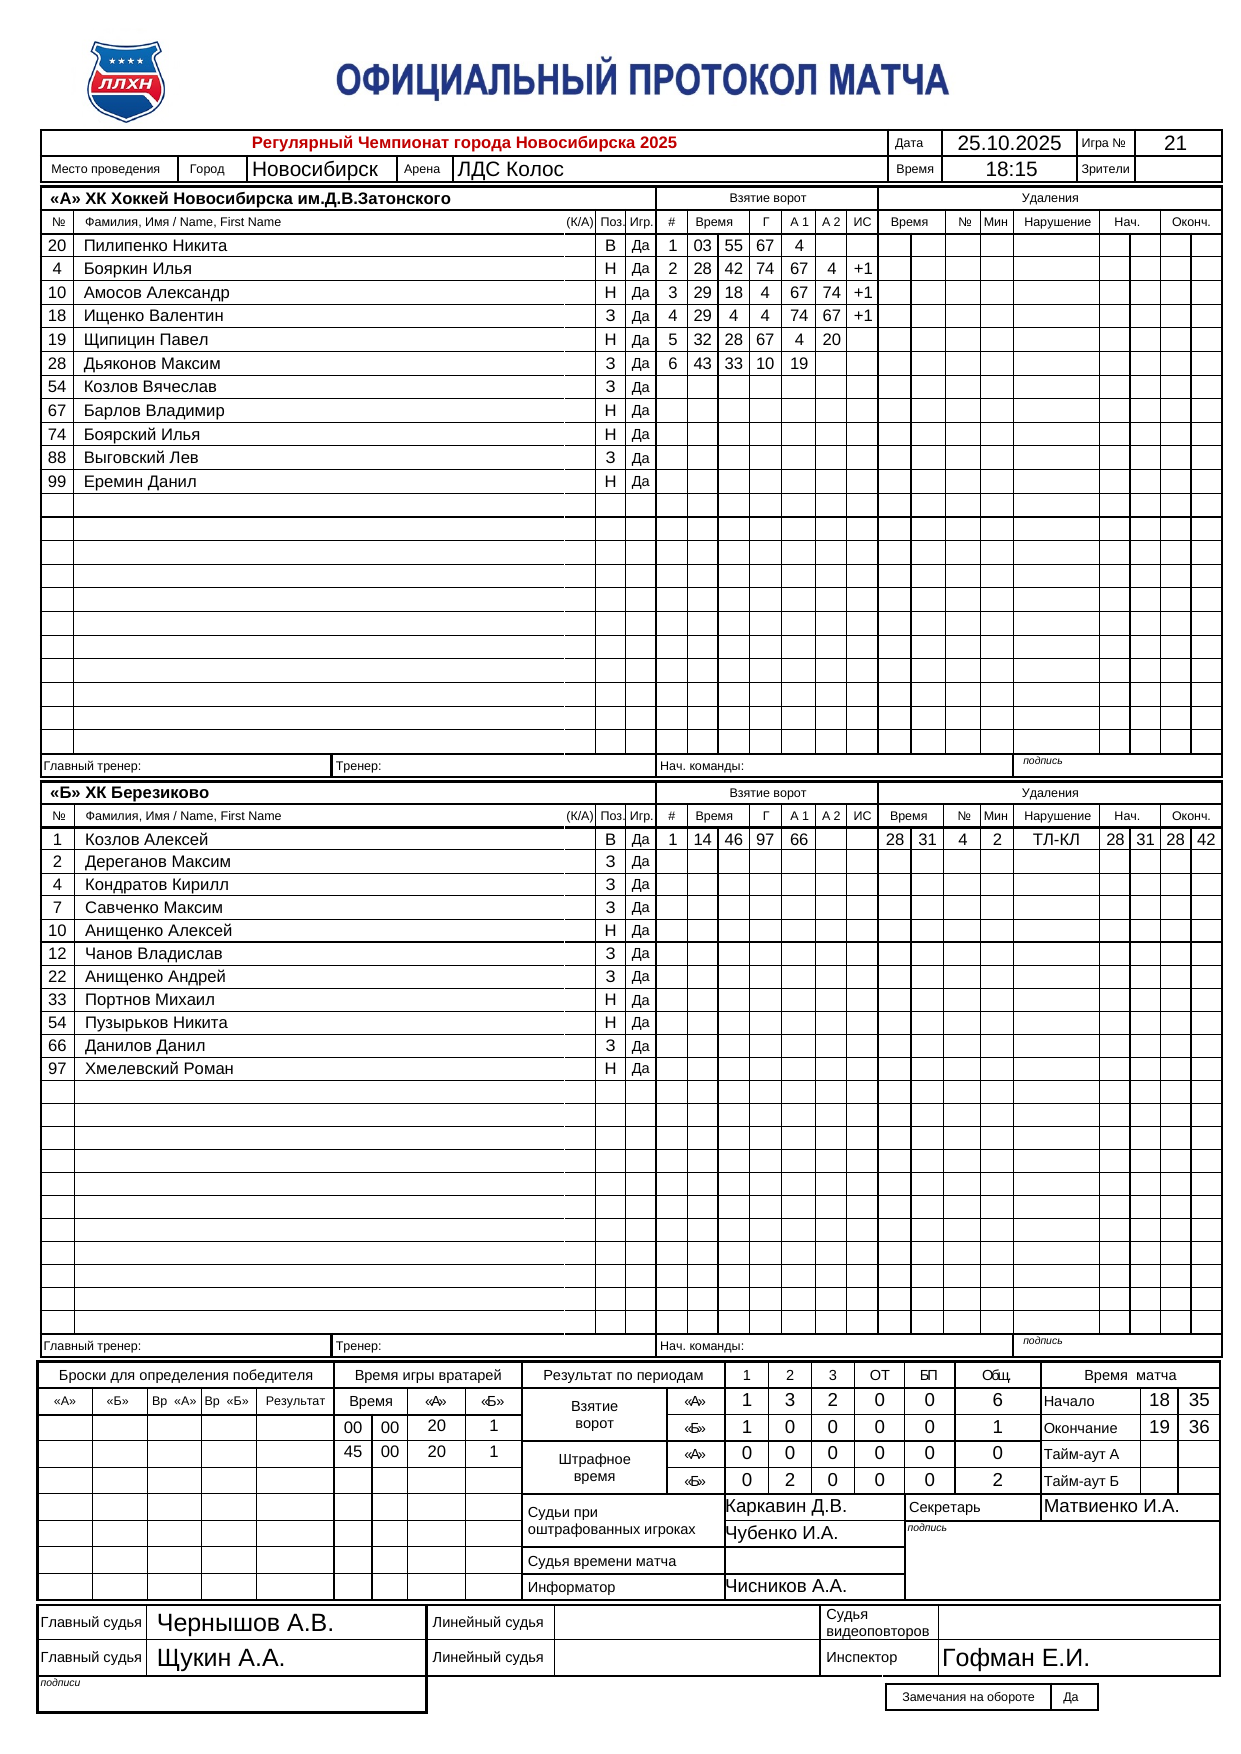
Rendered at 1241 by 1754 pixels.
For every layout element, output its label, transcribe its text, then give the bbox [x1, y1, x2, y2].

table_cell 12 [42, 943, 74, 964]
table_cell [596, 659, 625, 682]
table_cell [1192, 966, 1221, 987]
table_cell [782, 636, 815, 658]
table_cell Да [626, 328, 655, 351]
table_cell Штрафное время [523, 1442, 666, 1493]
table_cell [1100, 1173, 1129, 1195]
table_cell [1192, 565, 1221, 587]
table_cell [42, 1173, 74, 1195]
table_cell [750, 943, 781, 964]
table_cell [879, 1311, 910, 1333]
table_cell [946, 730, 980, 753]
table_cell [719, 920, 749, 941]
table_cell [719, 1035, 749, 1057]
table_cell 0 [812, 1415, 854, 1440]
table_cell [335, 1521, 371, 1546]
table_cell [912, 730, 945, 753]
table_cell Линейный судья [428, 1606, 554, 1639]
table_cell [688, 966, 717, 987]
table_cell 74 [816, 281, 846, 303]
table_cell [912, 896, 943, 918]
table_cell [42, 1288, 74, 1310]
table_cell [816, 943, 846, 964]
table_cell [944, 1035, 980, 1057]
table_cell [816, 541, 846, 564]
table_cell [946, 399, 980, 422]
table_cell [782, 1035, 815, 1057]
table_cell [750, 896, 781, 918]
table_cell [565, 1081, 595, 1103]
table_cell [565, 1150, 595, 1172]
table_cell «Б» [668, 1468, 724, 1493]
table_cell [816, 707, 846, 729]
table_cell Г [750, 805, 781, 826]
table_cell [1014, 518, 1099, 540]
table_cell 2 [981, 829, 1013, 849]
table_cell [202, 1494, 256, 1520]
table_cell [1131, 541, 1160, 564]
table_cell [816, 446, 846, 469]
table_cell [879, 446, 910, 469]
table_cell «А» [668, 1442, 724, 1467]
table_cell [750, 1242, 781, 1264]
table_cell [75, 1173, 564, 1195]
table_cell [946, 328, 980, 351]
table_cell [981, 1104, 1013, 1126]
table_cell [1014, 1265, 1099, 1287]
table_cell [688, 1196, 717, 1218]
table_cell [750, 541, 781, 564]
table_cell [719, 1196, 749, 1218]
table_cell ИС [847, 805, 877, 826]
table_cell [1100, 612, 1129, 634]
table_cell [981, 470, 1013, 493]
table_cell [1100, 850, 1129, 872]
table_cell [816, 376, 846, 398]
table_cell [257, 1468, 333, 1493]
table_cell 10 [42, 281, 73, 303]
table_cell +1 [847, 305, 877, 327]
table_cell [1100, 1127, 1129, 1149]
table_cell З [596, 943, 625, 964]
table_cell [816, 1311, 846, 1333]
table_cell [1014, 376, 1099, 398]
table_cell [148, 1521, 201, 1546]
table_cell 4 [657, 305, 687, 327]
table_cell [816, 1265, 846, 1287]
table_cell [257, 1494, 333, 1520]
table_cell [688, 874, 717, 895]
table_cell [1161, 659, 1190, 682]
table_cell [626, 1196, 655, 1218]
table_cell [626, 612, 655, 634]
table_cell Место проведения [42, 157, 177, 181]
table_cell 4 [782, 235, 815, 256]
table_cell [565, 1242, 595, 1264]
table_cell [688, 1012, 717, 1033]
table_cell [626, 683, 655, 706]
table_cell [565, 1127, 595, 1149]
table_cell Кондратов Кирилл [75, 874, 564, 895]
table_cell ИС [847, 211, 877, 233]
table_cell [847, 707, 877, 729]
table_cell № [42, 805, 74, 826]
table_cell [596, 612, 625, 634]
table_cell [847, 989, 877, 1011]
table_cell 4 [782, 328, 815, 351]
table_cell [944, 1150, 980, 1172]
table_cell Взятие ворот [523, 1389, 666, 1440]
table_cell [981, 707, 1013, 729]
table_cell [981, 659, 1013, 682]
table_cell [1014, 1219, 1099, 1241]
table_cell [719, 659, 749, 682]
table_cell Н [596, 1058, 625, 1079]
table_cell [626, 1081, 655, 1103]
table_cell [688, 730, 717, 753]
table_cell [847, 518, 877, 540]
table_cell [782, 1127, 815, 1149]
table_cell [782, 588, 815, 611]
table_cell [912, 518, 945, 540]
table_cell [912, 1035, 943, 1057]
table_cell [879, 1081, 910, 1103]
table_cell (К/А) [565, 211, 595, 233]
table_header Удаления [879, 783, 1221, 803]
table_cell [257, 1416, 333, 1440]
table_cell [565, 896, 595, 918]
table_cell [981, 376, 1013, 398]
table_cell [816, 683, 846, 706]
table_cell [750, 518, 781, 540]
table_cell 1 [466, 1441, 521, 1467]
table_cell [1179, 1441, 1219, 1467]
table_cell [1161, 423, 1190, 445]
table_cell [1100, 1242, 1129, 1264]
table_cell [596, 1242, 625, 1264]
table_cell [912, 446, 945, 469]
table_cell [373, 1468, 407, 1493]
table_cell [912, 612, 945, 634]
table_cell [719, 1242, 749, 1264]
table_cell 2 [42, 850, 74, 872]
table_cell 4 [944, 829, 980, 849]
table_cell [912, 1127, 943, 1149]
table_cell 4 [816, 257, 846, 280]
table_cell [1131, 1288, 1160, 1310]
table_cell [688, 470, 717, 493]
table_cell [75, 1242, 564, 1264]
table_cell [912, 707, 945, 729]
table_cell [879, 1127, 910, 1149]
table_cell [626, 588, 655, 611]
table_cell [1131, 399, 1160, 422]
table_cell 97 [42, 1058, 74, 1079]
table_cell [1131, 446, 1160, 469]
table_cell [912, 966, 943, 987]
table_cell [1100, 683, 1129, 706]
table_cell [1014, 1196, 1099, 1218]
table_cell Главный тренер: [42, 1335, 330, 1356]
table_cell [719, 850, 749, 872]
table_cell [981, 1150, 1013, 1172]
table_cell Начало [1042, 1389, 1140, 1413]
table_cell [408, 1521, 465, 1546]
table_cell [1161, 305, 1190, 327]
table_cell [946, 281, 980, 303]
table_cell [847, 423, 877, 445]
table_cell [1161, 707, 1190, 729]
table_cell [626, 730, 655, 753]
table_cell 1 [726, 1415, 768, 1440]
table_cell [1100, 305, 1129, 327]
table_cell 4 [42, 874, 74, 895]
table_cell [816, 1196, 846, 1218]
table_cell [981, 1288, 1013, 1310]
table_cell [626, 541, 655, 564]
table_cell [42, 636, 73, 658]
table_cell [1100, 1150, 1129, 1172]
table_cell [912, 235, 945, 256]
table_cell 33 [719, 352, 749, 374]
table_cell [782, 1288, 815, 1310]
table_cell [946, 565, 980, 587]
table_cell [1131, 1127, 1160, 1149]
table_cell [879, 943, 910, 964]
table_cell [719, 1265, 749, 1287]
table_cell [565, 659, 595, 682]
table_cell [879, 966, 910, 987]
table_cell [879, 1288, 910, 1310]
table_cell [883, 1677, 1220, 1681]
table_cell [1100, 541, 1129, 564]
table_cell [750, 920, 781, 941]
table_cell [782, 943, 815, 964]
table_cell [981, 636, 1013, 658]
table_cell [1161, 683, 1190, 706]
table_cell [565, 1288, 595, 1310]
picture [5, 28, 1179, 129]
table_cell [42, 1127, 74, 1149]
table_cell [816, 518, 846, 540]
table_cell [879, 541, 910, 564]
table_cell [719, 588, 749, 611]
table_cell [657, 1104, 687, 1126]
table_cell [879, 1012, 910, 1033]
table_cell [1014, 636, 1099, 658]
table_cell [879, 423, 910, 445]
table_cell 66 [42, 1035, 74, 1057]
table_cell [719, 494, 749, 516]
table_cell Анищенко Андрей [75, 966, 564, 987]
table_cell [879, 989, 910, 1011]
table_cell [1131, 1150, 1160, 1172]
table_cell [657, 659, 687, 682]
table_cell [912, 541, 945, 564]
table_cell [1131, 235, 1160, 256]
table_cell [1100, 1311, 1129, 1333]
table_cell 36 [1179, 1415, 1219, 1440]
table_cell [981, 446, 1013, 469]
table_cell [946, 470, 980, 493]
table_cell Инспектор [821, 1640, 938, 1675]
table_cell [847, 1035, 877, 1057]
table_cell [719, 518, 749, 540]
table_cell [626, 494, 655, 516]
table_cell [816, 1219, 846, 1241]
table_header Игра № [1078, 131, 1134, 155]
table_cell 74 [782, 305, 815, 327]
table_cell [1192, 1288, 1221, 1310]
table_cell [981, 328, 1013, 351]
table_cell [257, 1441, 333, 1467]
table_cell 0 [855, 1468, 904, 1493]
table_cell [879, 683, 910, 706]
table_cell [565, 874, 595, 895]
table_cell [912, 423, 945, 445]
table_cell [719, 1150, 749, 1172]
table_cell [912, 1150, 943, 1172]
table_cell [657, 1219, 687, 1241]
table_cell [257, 1574, 333, 1599]
table_cell [1100, 352, 1129, 374]
table_cell Да [626, 943, 655, 964]
table_cell 67 [816, 305, 846, 327]
table_cell [626, 1311, 655, 1333]
table_cell 0 [855, 1442, 904, 1467]
table_cell [202, 1441, 256, 1467]
table_cell [1131, 1311, 1160, 1333]
table_cell 1 [42, 829, 74, 849]
table_cell [981, 352, 1013, 374]
table_cell [944, 1081, 980, 1103]
table_cell [816, 470, 846, 493]
table_cell [750, 966, 781, 987]
table_cell [657, 896, 687, 918]
table_cell [750, 376, 781, 398]
table_cell 55 [719, 235, 749, 256]
table_cell [946, 518, 980, 540]
table_cell [626, 1219, 655, 1241]
table_cell [750, 399, 781, 422]
table_cell Нач. команды: [657, 755, 1012, 776]
table_cell [944, 1288, 980, 1310]
table_cell [750, 565, 781, 587]
table_cell 46 [719, 829, 749, 849]
table_cell [1161, 636, 1190, 658]
table_cell [750, 874, 781, 895]
table_cell [565, 612, 595, 634]
table_cell [1131, 659, 1160, 682]
table_cell Мин [981, 805, 1013, 826]
table_cell 10 [750, 352, 781, 374]
table_cell 67 [782, 257, 815, 280]
table_cell Фамилия, Имя / Name, First Name [74, 211, 565, 233]
table_cell [565, 446, 595, 469]
table_cell (К/А) [565, 805, 595, 826]
table_cell Оконч. [1161, 805, 1221, 826]
table_cell [912, 989, 943, 1011]
table_cell [688, 636, 717, 658]
table_cell Н [596, 470, 625, 493]
table_cell [750, 1035, 781, 1057]
table_cell [981, 235, 1013, 256]
table_cell [1192, 896, 1221, 918]
table_cell 42 [719, 257, 749, 280]
table_cell [1100, 966, 1129, 987]
table_cell [1161, 1081, 1190, 1103]
table_cell [879, 920, 910, 941]
table_cell [74, 707, 564, 729]
table_cell Н [596, 257, 625, 280]
table_cell [565, 470, 595, 493]
table_cell [596, 707, 625, 729]
table_cell Судья времени матча [523, 1548, 724, 1573]
table_cell [944, 850, 980, 872]
table_cell Чубенко И.А. [726, 1521, 904, 1546]
table_cell [847, 1242, 877, 1264]
table_cell [1161, 920, 1190, 941]
table_cell [981, 494, 1013, 516]
table_cell [335, 1574, 371, 1599]
table_header 3 [812, 1363, 854, 1387]
table_cell [912, 1242, 943, 1264]
table_cell [565, 850, 595, 872]
table_cell 33 [42, 989, 74, 1011]
table_cell [1014, 1150, 1099, 1172]
table_cell [42, 541, 73, 564]
table_cell [596, 1288, 625, 1310]
table_cell 54 [42, 376, 73, 398]
table_cell [257, 1521, 333, 1546]
table_cell Амосов Александр [74, 281, 564, 303]
table_cell [944, 1012, 980, 1033]
table_cell [1192, 1196, 1221, 1218]
table_cell [1014, 874, 1099, 895]
table_cell [847, 376, 877, 398]
table_cell Судья видеоповторов [821, 1606, 938, 1639]
table_cell [1161, 850, 1190, 872]
table_cell [1014, 966, 1099, 987]
table_cell [596, 1081, 625, 1103]
table_cell [565, 943, 595, 964]
table_cell Главный тренер: [42, 755, 330, 776]
table_cell [1014, 423, 1099, 445]
table_cell Время [335, 1389, 407, 1413]
table_cell [847, 1288, 877, 1310]
table_cell [912, 328, 945, 351]
table_cell [596, 730, 625, 753]
table_cell [373, 1547, 407, 1573]
table_cell [565, 494, 595, 516]
table_cell [719, 565, 749, 587]
table_cell Да [626, 470, 655, 493]
table_cell [719, 1219, 749, 1241]
table_cell [782, 874, 815, 895]
table_cell [981, 399, 1013, 422]
table_cell [1100, 1288, 1129, 1310]
table_cell [75, 1127, 564, 1149]
table_cell [1131, 612, 1160, 634]
table_cell Да [626, 281, 655, 303]
table_cell [912, 305, 945, 327]
table_cell [657, 518, 687, 540]
table_cell Время [879, 805, 943, 826]
table_cell 74 [750, 257, 781, 280]
table_header «Б» ХК Березиково [42, 783, 655, 803]
table_cell Вр «А» [148, 1389, 201, 1413]
table_cell [944, 989, 980, 1011]
table_cell [1131, 850, 1160, 872]
table_cell [782, 423, 815, 445]
table_cell Г [750, 211, 781, 233]
table_cell [1161, 1196, 1190, 1218]
table_cell [1161, 1058, 1190, 1079]
table_cell [1179, 1468, 1219, 1493]
table_cell Нач. команды: [657, 1335, 1012, 1356]
table_cell [1014, 235, 1099, 256]
table_cell [657, 850, 687, 872]
table_cell 20 [408, 1441, 465, 1467]
table_cell [42, 518, 73, 540]
table_cell [879, 235, 910, 256]
table_cell [657, 494, 687, 516]
table_cell [74, 541, 564, 564]
table_cell [944, 1058, 980, 1079]
table_cell [879, 1173, 910, 1195]
table_cell [596, 565, 625, 587]
table_cell [626, 636, 655, 658]
table_cell Информатор [523, 1575, 724, 1599]
table_cell Секретарь [906, 1495, 1040, 1520]
table_cell [657, 683, 687, 706]
table_cell 14 [688, 829, 717, 849]
table_cell [688, 588, 717, 611]
table_cell [688, 1035, 717, 1057]
table_cell Чисников А.А. [726, 1575, 904, 1599]
table_cell [1192, 1035, 1221, 1057]
table_cell [688, 612, 717, 634]
table_cell [719, 707, 749, 729]
table_cell [719, 966, 749, 987]
table_cell [1131, 565, 1160, 587]
table_cell 0 [812, 1468, 854, 1493]
table_cell [1014, 896, 1099, 918]
table_cell [912, 470, 945, 493]
table_cell [1100, 1035, 1129, 1057]
table_cell [719, 1288, 749, 1310]
table_header Регулярный Чемпионат города Новосибирска 2025 [42, 131, 887, 155]
table_cell [847, 659, 877, 682]
table_cell [1192, 874, 1221, 895]
table_cell [428, 1677, 882, 1711]
table_cell 29 [688, 281, 717, 303]
table_cell 31 [912, 829, 943, 849]
table_cell [657, 920, 687, 941]
table_cell Да [626, 829, 655, 849]
table_cell [75, 1081, 564, 1103]
table_cell [42, 1242, 74, 1264]
table_cell 2 [956, 1468, 1040, 1493]
table_cell [1192, 683, 1221, 706]
table_cell [847, 1081, 877, 1103]
table_cell [42, 494, 73, 516]
table_cell [912, 1012, 943, 1033]
table_cell [782, 518, 815, 540]
table_cell [912, 1058, 943, 1079]
table_cell [816, 588, 846, 611]
table_cell [42, 1311, 74, 1333]
table_cell [944, 1196, 980, 1218]
table_cell 0 [905, 1415, 954, 1440]
table_cell [202, 1521, 256, 1546]
table_cell [42, 683, 73, 706]
table_cell [1100, 518, 1129, 540]
table_cell 6 [657, 352, 687, 374]
table_cell [335, 1468, 371, 1493]
table_cell [596, 1173, 625, 1195]
table_cell 88 [42, 446, 73, 469]
table_cell [879, 874, 910, 895]
table_cell 0 [956, 1442, 1040, 1467]
table_cell [981, 305, 1013, 327]
table_cell [912, 281, 945, 303]
table_cell [719, 1058, 749, 1079]
table_cell [879, 518, 910, 540]
table_cell [1192, 257, 1221, 280]
table_cell [1131, 1173, 1160, 1195]
table_cell [688, 565, 717, 587]
table_cell Щукин А.А. [147, 1640, 425, 1675]
table_cell [565, 518, 595, 540]
table_cell [1192, 1104, 1221, 1126]
table_cell Фамилия, Имя / Name, First Name [75, 805, 565, 826]
table_cell [657, 1196, 687, 1218]
table_cell 7 [42, 896, 74, 918]
table_cell [816, 399, 846, 422]
table_cell [750, 636, 781, 658]
table_cell [750, 1288, 781, 1310]
table_cell Да [626, 989, 655, 1011]
table_cell [750, 1265, 781, 1287]
table_cell [1014, 850, 1099, 872]
table_cell [1141, 1441, 1177, 1467]
table_cell [1131, 683, 1160, 706]
table_cell [1161, 989, 1190, 1011]
table_cell [148, 1547, 201, 1573]
table_cell [944, 1242, 980, 1264]
table_cell [847, 1265, 877, 1287]
table_cell [1192, 707, 1221, 729]
table_cell [1192, 1219, 1221, 1241]
table_cell [466, 1547, 521, 1573]
table_cell [565, 707, 595, 729]
table_cell [1192, 281, 1221, 303]
table_cell 00 [373, 1441, 407, 1467]
table_cell [847, 1104, 877, 1126]
table_cell [782, 376, 815, 398]
table_cell [565, 376, 595, 398]
table_cell № [946, 211, 980, 233]
table_cell [1161, 612, 1190, 634]
table_cell [946, 659, 980, 682]
table_cell [719, 423, 749, 445]
table_cell [1161, 518, 1190, 540]
table_cell [912, 943, 943, 964]
table_cell Чернышов А.В. [147, 1606, 425, 1639]
table_cell [1192, 376, 1221, 398]
table_cell [782, 1219, 815, 1241]
table_header БП [905, 1363, 954, 1387]
table_cell [202, 1547, 256, 1573]
table_cell [981, 565, 1013, 587]
table_cell [1014, 446, 1099, 469]
table_cell [847, 612, 877, 634]
table_cell [688, 1081, 717, 1103]
table_cell [75, 1265, 564, 1287]
table_cell [719, 470, 749, 493]
table_cell [1161, 352, 1190, 374]
table_cell Результат [257, 1389, 333, 1413]
table_cell [1014, 1012, 1099, 1033]
table_header Время матча [1042, 1363, 1219, 1387]
table_cell [93, 1441, 147, 1467]
table_cell [39, 1441, 92, 1467]
table_cell [1014, 565, 1099, 587]
table_cell [1100, 943, 1129, 964]
table_cell [946, 305, 980, 327]
table_cell [750, 470, 781, 493]
table_cell [847, 235, 877, 256]
table_cell [719, 1127, 749, 1149]
table_cell [879, 1150, 910, 1172]
table_cell [847, 943, 877, 964]
table_header Удаления [879, 188, 1221, 209]
table_cell [565, 235, 595, 256]
table_cell [688, 659, 717, 682]
table_cell З [596, 352, 625, 374]
table_cell [1131, 494, 1160, 516]
table_cell [719, 1081, 749, 1103]
table_cell [657, 1058, 687, 1079]
table_cell [565, 1173, 595, 1195]
table_cell [1161, 1219, 1190, 1241]
table_cell Да [626, 257, 655, 280]
table_cell [1161, 1150, 1190, 1172]
table_cell [1161, 446, 1190, 469]
table_header Дата [889, 131, 941, 155]
table_cell Да [626, 1012, 655, 1033]
table_cell [688, 707, 717, 729]
table_cell [1100, 874, 1129, 895]
table_cell [626, 1150, 655, 1172]
table_cell [816, 850, 846, 872]
table_cell [719, 612, 749, 634]
table_cell [1014, 1035, 1099, 1057]
table_cell [373, 1494, 407, 1520]
table_cell [1131, 707, 1160, 729]
table_cell [93, 1547, 147, 1573]
table_cell [816, 1035, 846, 1057]
table_cell [565, 683, 595, 706]
table_cell Да [626, 235, 655, 256]
table_cell [847, 352, 877, 374]
table_cell [657, 565, 687, 587]
table_cell [782, 1265, 815, 1287]
table_cell [1014, 470, 1099, 493]
table_cell [688, 1150, 717, 1172]
table_cell [1131, 896, 1160, 918]
table_cell [565, 730, 595, 753]
table_cell [946, 636, 980, 658]
table_cell [879, 636, 910, 658]
table_cell [1131, 1058, 1160, 1079]
table_cell [912, 683, 945, 706]
table_cell [719, 446, 749, 469]
table_cell [1131, 636, 1160, 658]
table_cell [408, 1468, 465, 1493]
table_cell [1100, 446, 1129, 469]
table_cell Дьяконов Максим [74, 352, 564, 374]
table_cell 43 [688, 352, 717, 374]
table_cell [688, 423, 717, 445]
table_cell [782, 966, 815, 987]
table_cell [1192, 730, 1221, 753]
table_cell 3 [657, 281, 687, 303]
table_cell [1131, 1219, 1160, 1241]
table_cell [912, 494, 945, 516]
table_cell [946, 494, 980, 516]
table_header Да [1052, 1685, 1097, 1709]
table_cell [626, 1127, 655, 1149]
table_cell Гофман Е.И. [939, 1640, 1219, 1675]
table_cell 19 [782, 352, 815, 374]
table_cell Да [626, 305, 655, 327]
table_cell # [657, 211, 687, 233]
table_cell [42, 659, 73, 682]
table_cell [1014, 1104, 1099, 1126]
table_cell [1131, 1265, 1160, 1287]
table_cell [719, 1104, 749, 1126]
table_cell [847, 730, 877, 753]
table_cell ТЛ-КЛ [1014, 829, 1099, 849]
table_cell [944, 1104, 980, 1126]
table_cell [719, 541, 749, 564]
table_cell [816, 730, 846, 753]
table_cell [782, 399, 815, 422]
table_cell [39, 1416, 92, 1440]
table_cell Поз. [596, 211, 625, 233]
table_cell [847, 874, 877, 895]
table_cell [981, 1035, 1013, 1057]
table_cell 28 [1161, 829, 1190, 849]
table_cell [688, 1242, 717, 1264]
table_cell [1131, 1081, 1160, 1103]
table_cell [565, 966, 595, 987]
table_header 25.10.2025 [943, 131, 1076, 155]
table_cell [946, 541, 980, 564]
table_cell [688, 1288, 717, 1310]
table_cell [626, 1104, 655, 1126]
table_cell [42, 1150, 74, 1172]
table_cell З [596, 376, 625, 398]
table_cell [596, 494, 625, 516]
table_cell [1131, 1012, 1160, 1033]
table_cell [565, 305, 595, 327]
table_cell [42, 1196, 74, 1218]
table_cell Ищенко Валентин [74, 305, 564, 327]
table_cell [981, 612, 1013, 634]
table_cell [565, 399, 595, 422]
table_cell Да [626, 874, 655, 895]
table_cell Да [626, 352, 655, 374]
table_cell [1131, 518, 1160, 540]
table_cell [912, 1196, 943, 1218]
table_cell [981, 1173, 1013, 1195]
table_cell «А» [668, 1389, 724, 1413]
table_header 2 [769, 1363, 811, 1387]
table_cell [750, 707, 781, 729]
table_cell [1131, 470, 1160, 493]
table_cell [1014, 494, 1099, 516]
table_cell № [42, 211, 73, 233]
table_cell [42, 588, 73, 611]
table_cell [74, 494, 564, 516]
table_cell 2 [769, 1468, 811, 1493]
table_cell [1161, 541, 1190, 564]
table_cell 1 [657, 235, 687, 256]
table_cell [1100, 659, 1129, 682]
table_cell А 2 [816, 805, 846, 826]
table_cell [1161, 257, 1190, 280]
table_cell [944, 1173, 980, 1195]
table_cell [626, 1265, 655, 1287]
table_cell [1100, 1058, 1129, 1079]
table_cell [981, 920, 1013, 941]
table_cell З [596, 305, 625, 327]
table_cell [1131, 376, 1160, 398]
table_cell [565, 541, 595, 564]
table_cell подпись [906, 1522, 1219, 1599]
table_cell [946, 376, 980, 398]
table_cell Главный судья [39, 1606, 146, 1639]
table_cell 0 [726, 1468, 768, 1493]
table_header 1 [726, 1363, 768, 1387]
table_cell Да [626, 966, 655, 987]
table_cell [1014, 1058, 1099, 1079]
table_cell 4 [719, 305, 749, 327]
table_cell подписи [39, 1677, 425, 1711]
table_cell [816, 920, 846, 941]
table_cell [657, 943, 687, 964]
table_header Замечания на обороте [887, 1685, 1050, 1709]
table_cell [1192, 423, 1221, 445]
table_cell [74, 612, 564, 634]
table_cell В [596, 235, 625, 256]
table_cell 18 [719, 281, 749, 303]
table_cell [42, 1104, 74, 1126]
table_cell [408, 1574, 465, 1599]
table_cell [944, 920, 980, 941]
table_cell [782, 730, 815, 753]
table_cell [1100, 376, 1129, 398]
table_cell [1014, 1288, 1099, 1310]
table_cell 1 [726, 1389, 768, 1413]
table_cell [879, 1104, 910, 1126]
table_cell «Б» [668, 1415, 724, 1440]
table_header Взятие ворот [657, 188, 877, 209]
table_cell Дереганов Максим [75, 850, 564, 872]
table_cell Н [596, 1012, 625, 1033]
table_cell [912, 399, 945, 422]
table_cell [847, 470, 877, 493]
table_cell [912, 659, 945, 682]
table_cell [782, 612, 815, 634]
table_cell [657, 470, 687, 493]
table_cell [74, 730, 564, 753]
table_cell [1131, 943, 1160, 964]
table_cell [879, 612, 910, 634]
table_cell [1192, 636, 1221, 658]
table_cell [1100, 235, 1129, 256]
table_cell [1192, 1173, 1221, 1195]
table_cell [657, 636, 687, 658]
table_cell [1014, 920, 1099, 941]
table_cell [782, 1196, 815, 1218]
table_header «А» ХК Хоккей Новосибирска им.Д.В.Затонского [42, 188, 655, 209]
table_cell [596, 518, 625, 540]
table_cell [847, 829, 877, 849]
table_cell 20 [408, 1416, 465, 1440]
table_cell Да [626, 1035, 655, 1057]
table_cell [816, 659, 846, 682]
table_cell 67 [42, 399, 73, 422]
table_cell [202, 1416, 256, 1440]
table_cell [626, 1288, 655, 1310]
table_cell [626, 707, 655, 729]
table_cell [912, 1081, 943, 1103]
table_cell [782, 659, 815, 682]
table_cell [1192, 1081, 1221, 1103]
table_cell [42, 1081, 74, 1103]
table_cell [1131, 1035, 1160, 1057]
table_cell [750, 588, 781, 611]
table_cell [816, 829, 846, 849]
table_cell [879, 896, 910, 918]
table_cell [75, 1196, 564, 1218]
table_cell [946, 683, 980, 706]
table_cell [719, 1173, 749, 1195]
table_cell [39, 1521, 92, 1546]
table_cell [148, 1574, 201, 1599]
table_cell [1014, 328, 1099, 351]
table_cell [1161, 588, 1190, 611]
table_cell [657, 874, 687, 895]
table_cell [1100, 588, 1129, 611]
table_cell [847, 541, 877, 564]
table_cell [688, 1311, 717, 1333]
table_cell [981, 257, 1013, 280]
table_cell [657, 1288, 687, 1310]
table_cell [1192, 850, 1221, 872]
table_cell [847, 896, 877, 918]
table_cell [847, 920, 877, 941]
table_cell [1014, 707, 1099, 729]
table_cell [688, 494, 717, 516]
table_cell № [944, 805, 980, 826]
table_cell [782, 1104, 815, 1126]
table_cell [981, 1242, 1013, 1264]
table_cell [75, 1104, 564, 1126]
table_cell [257, 1547, 333, 1573]
table_cell [1192, 612, 1221, 634]
table_cell [879, 257, 910, 280]
table_cell [912, 1265, 943, 1287]
table_cell [1192, 352, 1221, 374]
table_cell [1192, 1150, 1221, 1172]
table_cell Нарушение [1014, 805, 1099, 826]
table_cell [719, 1311, 749, 1333]
table_cell [1131, 920, 1160, 941]
table_cell [847, 1311, 877, 1333]
table_cell Матвиенко И.А. [1042, 1495, 1219, 1520]
table_cell [657, 541, 687, 564]
table_cell Да [626, 423, 655, 445]
table_cell [847, 1058, 877, 1079]
table_header ОТ [855, 1363, 904, 1387]
table_cell [912, 1104, 943, 1126]
table_cell Нарушение [1014, 211, 1099, 233]
table_cell [879, 494, 910, 516]
table_cell [1192, 1127, 1221, 1149]
table_cell [1100, 1081, 1129, 1103]
table_cell [1161, 399, 1190, 422]
table_cell [74, 588, 564, 611]
table_cell 28 [42, 352, 73, 374]
table_cell [847, 636, 877, 658]
table_cell 97 [750, 829, 781, 849]
table_cell [981, 989, 1013, 1011]
table_cell [1014, 257, 1099, 280]
table_cell [981, 423, 1013, 445]
table_cell [657, 989, 687, 1011]
table_cell [565, 588, 595, 611]
table_cell [816, 989, 846, 1011]
table_cell [981, 518, 1013, 540]
table_cell [750, 1127, 781, 1149]
table_cell [816, 1150, 846, 1172]
table_cell [782, 1081, 815, 1103]
table_cell [202, 1468, 256, 1493]
table_cell [657, 1311, 687, 1333]
table_cell [688, 1058, 717, 1079]
table_cell [782, 1311, 815, 1333]
table_cell [1100, 1265, 1129, 1287]
table_cell [816, 1058, 846, 1079]
table_cell А 1 [782, 211, 815, 233]
table_cell [1131, 874, 1160, 895]
table_cell [782, 565, 815, 587]
table_cell [466, 1521, 521, 1546]
table_cell [1014, 659, 1099, 682]
table_cell [1100, 730, 1129, 753]
table_cell [657, 376, 687, 398]
table_cell [912, 352, 945, 374]
table_cell [719, 730, 749, 753]
table_cell Барлов Владимир [74, 399, 564, 422]
table_cell [565, 1219, 595, 1241]
table_cell [626, 518, 655, 540]
table_cell [816, 1081, 846, 1103]
table_cell [847, 1173, 877, 1195]
table_cell [981, 730, 1013, 753]
table_cell Данилов Данил [75, 1035, 564, 1057]
table_cell [719, 683, 749, 706]
table_cell 1 [956, 1415, 1040, 1440]
table_cell [847, 328, 877, 351]
table_cell [626, 1242, 655, 1264]
table_cell [1192, 659, 1221, 682]
table_cell [944, 1127, 980, 1149]
table_cell 28 [879, 829, 910, 849]
table_cell Время [879, 211, 945, 233]
table_cell [657, 423, 687, 445]
table_cell [879, 1196, 910, 1218]
table_cell [1161, 328, 1190, 351]
table_cell [335, 1494, 371, 1520]
table_cell [596, 683, 625, 706]
table_cell [565, 1058, 595, 1079]
table_cell Да [626, 896, 655, 918]
table_cell [1014, 989, 1099, 1011]
table_cell [981, 850, 1013, 872]
table_cell [657, 707, 687, 729]
table_cell [782, 707, 815, 729]
table_cell [42, 612, 73, 634]
table_cell [847, 1219, 877, 1241]
table_cell Да [626, 850, 655, 872]
table_cell [1192, 518, 1221, 540]
table_cell Город [179, 157, 246, 181]
table_cell [847, 1196, 877, 1218]
table_cell [1131, 1196, 1160, 1218]
table_cell 4 [750, 305, 781, 327]
table_cell Пузырьков Никита [75, 1012, 564, 1033]
table_cell [816, 1104, 846, 1126]
table_cell [1192, 494, 1221, 516]
table_cell 0 [905, 1442, 954, 1467]
table_cell [148, 1468, 201, 1493]
table_cell 0 [812, 1442, 854, 1467]
table_cell [847, 565, 877, 587]
table_cell [657, 399, 687, 422]
table_cell [688, 683, 717, 706]
table_cell [816, 1012, 846, 1033]
table_cell Н [596, 281, 625, 303]
table_cell [944, 1311, 980, 1333]
table_cell [879, 376, 910, 398]
table_cell [946, 612, 980, 634]
table_cell [1014, 943, 1099, 964]
table_cell Игр. [626, 805, 655, 826]
table_cell [657, 1081, 687, 1103]
table_cell Время [688, 805, 749, 826]
table_cell [596, 1104, 625, 1126]
table_cell [688, 1173, 717, 1195]
table_cell [1161, 494, 1190, 516]
table_cell [1100, 565, 1129, 587]
table_cell [912, 257, 945, 280]
table_cell [1161, 966, 1190, 987]
table_cell [1192, 470, 1221, 493]
table_cell Тренер: [333, 755, 655, 776]
table_cell [39, 1574, 92, 1599]
table_cell [816, 1288, 846, 1310]
table_cell Щипицин Павел [74, 328, 564, 351]
table_cell [816, 612, 846, 634]
table_cell [1161, 1265, 1190, 1287]
table_cell [847, 1012, 877, 1033]
table_cell [1100, 896, 1129, 918]
table_cell Хмелевский Роман [75, 1058, 564, 1079]
table_cell [879, 470, 910, 493]
table_cell [1100, 328, 1129, 351]
table_cell [946, 235, 980, 256]
table_cell [373, 1574, 407, 1599]
table_cell 28 [688, 257, 717, 280]
table_cell 0 [855, 1389, 904, 1413]
table_cell подпись [1014, 1335, 1221, 1356]
table_cell «А» [39, 1389, 92, 1413]
table_cell [1161, 1012, 1190, 1033]
table_cell [719, 943, 749, 964]
table_cell [596, 1265, 625, 1287]
table_cell 54 [42, 1012, 74, 1033]
table_cell [981, 588, 1013, 611]
table_cell [565, 1265, 595, 1287]
table_cell [981, 943, 1013, 964]
table_cell [719, 989, 749, 1011]
table_cell [688, 1104, 717, 1126]
table_cell [657, 1173, 687, 1195]
table_cell [946, 257, 980, 280]
table_cell [657, 1012, 687, 1033]
table_cell Тайм-аут Б [1042, 1468, 1140, 1493]
table_cell [981, 1196, 1013, 1218]
table_cell [202, 1574, 256, 1599]
table_cell З [596, 896, 625, 918]
table_cell 0 [769, 1442, 811, 1467]
table_cell [816, 636, 846, 658]
table_cell [782, 920, 815, 941]
table_cell [946, 446, 980, 469]
table_cell [1100, 707, 1129, 729]
table_cell [912, 1288, 943, 1310]
table_header Результат по периодам [523, 1363, 724, 1387]
table_cell [93, 1494, 147, 1520]
table_cell [688, 943, 717, 964]
table_cell Мин [981, 211, 1013, 233]
table_cell [688, 376, 717, 398]
table_cell Окончание [1042, 1415, 1140, 1440]
table_cell [847, 494, 877, 516]
table_cell [816, 1242, 846, 1264]
table_cell [946, 588, 980, 611]
table_cell Савченко Максим [75, 896, 564, 918]
table_cell [1100, 470, 1129, 493]
table_cell [1192, 399, 1221, 422]
table_cell [657, 966, 687, 987]
table_cell [1192, 1058, 1221, 1079]
table_cell [847, 399, 877, 422]
table_header Взятие ворот [657, 783, 877, 803]
table_cell 00 [335, 1416, 371, 1440]
table_cell [657, 1127, 687, 1149]
table_cell 29 [688, 305, 717, 327]
table_cell 03 [688, 235, 717, 256]
table_cell Пилипенко Никита [74, 235, 564, 256]
table_cell [1100, 1104, 1129, 1126]
table_cell [1100, 494, 1129, 516]
table_cell [688, 1127, 717, 1149]
table_cell [565, 636, 595, 658]
table_cell Да [626, 1058, 655, 1079]
table_cell [93, 1574, 147, 1599]
table_cell [944, 896, 980, 918]
table_cell [1131, 588, 1160, 611]
table_cell [847, 683, 877, 706]
table_cell [912, 1219, 943, 1241]
table_cell Боярский Илья [74, 423, 564, 445]
table_cell [879, 1242, 910, 1264]
table_cell 67 [750, 328, 781, 351]
table_cell [596, 1219, 625, 1241]
table_cell Время [889, 157, 941, 181]
table_cell [688, 446, 717, 469]
table_cell З [596, 1035, 625, 1057]
table_cell +1 [847, 257, 877, 280]
table_cell [946, 707, 980, 729]
table_cell [565, 1035, 595, 1057]
table_cell [1100, 423, 1129, 445]
table_cell З [596, 966, 625, 987]
table_cell [879, 1219, 910, 1241]
table_cell [657, 1242, 687, 1264]
table_cell [1100, 920, 1129, 941]
table_cell [847, 1127, 877, 1149]
table_cell [1014, 541, 1099, 564]
table_cell [912, 588, 945, 611]
table_cell [879, 588, 910, 611]
table_cell [1131, 730, 1160, 753]
table_cell Н [596, 989, 625, 1011]
table_cell [1014, 352, 1099, 374]
table_cell [1014, 399, 1099, 422]
table_cell [1161, 943, 1190, 964]
table_cell [782, 446, 815, 469]
table_cell [750, 1081, 781, 1103]
table_cell Оконч. [1161, 211, 1221, 233]
table_cell [879, 1265, 910, 1287]
table_cell [148, 1441, 201, 1467]
table_cell [565, 565, 595, 587]
table_cell [39, 1547, 92, 1573]
table_cell [1161, 281, 1190, 303]
table_cell А 1 [782, 805, 815, 826]
table_cell [565, 423, 595, 445]
table_cell [373, 1521, 407, 1546]
table_cell [912, 636, 945, 658]
table_cell [912, 565, 945, 587]
table_cell [1100, 399, 1129, 422]
table_cell [657, 1035, 687, 1057]
table_cell [750, 1196, 781, 1218]
table_cell [1100, 636, 1129, 658]
table_cell «А» [408, 1389, 465, 1413]
table_cell [75, 1311, 564, 1333]
table_cell [782, 494, 815, 516]
table_cell [912, 376, 945, 398]
table_cell 22 [42, 966, 74, 987]
table_cell [816, 423, 846, 445]
table_cell [981, 1058, 1013, 1079]
table_cell [816, 874, 846, 895]
table_cell [782, 896, 815, 918]
table_cell Бояркин Илья [74, 257, 564, 280]
table_cell [74, 518, 564, 540]
table_cell [1014, 1127, 1099, 1149]
table_cell [981, 874, 1013, 895]
table_cell Н [596, 423, 625, 445]
table_cell [719, 874, 749, 895]
table_cell [750, 850, 781, 872]
table_cell [1141, 1468, 1177, 1493]
table_cell [879, 1035, 910, 1057]
table_cell [1131, 352, 1160, 374]
table_cell [981, 1311, 1013, 1333]
table_cell # [657, 805, 687, 826]
table_cell [93, 1416, 147, 1440]
table_cell [750, 446, 781, 469]
table_cell [750, 1311, 781, 1333]
table_cell [1161, 376, 1190, 398]
table_cell [1192, 446, 1221, 469]
table_cell [981, 683, 1013, 706]
table_cell [42, 1219, 74, 1241]
table_cell 18:15 [943, 157, 1076, 181]
table_cell [39, 1494, 92, 1520]
table_cell Нач. [1100, 211, 1160, 233]
table_cell Выговский Лев [74, 446, 564, 469]
table_cell [944, 943, 980, 964]
table_cell [782, 989, 815, 1011]
table_cell [912, 874, 943, 895]
table_cell А 2 [816, 211, 846, 233]
table_cell [1131, 305, 1160, 327]
table_cell [1192, 1242, 1221, 1264]
table_cell [912, 850, 943, 872]
table_cell [750, 612, 781, 634]
table_cell [75, 1150, 564, 1172]
table_cell З [596, 874, 625, 895]
table_cell +1 [847, 281, 877, 303]
table_cell 35 [1179, 1389, 1219, 1413]
table_cell [565, 829, 595, 849]
table_cell [626, 565, 655, 587]
table_cell [39, 1468, 92, 1493]
table_cell [879, 659, 910, 682]
table_cell [93, 1468, 147, 1493]
table_cell «Б » [466, 1389, 521, 1413]
table_cell [946, 423, 980, 445]
table_cell [626, 1173, 655, 1195]
table_cell 32 [688, 328, 717, 351]
table_cell [750, 1058, 781, 1079]
table_cell [750, 1173, 781, 1195]
table_cell [565, 1104, 595, 1126]
table_cell Поз. [596, 805, 625, 826]
table_cell [1014, 1173, 1099, 1195]
table_header Время игры вратарей [335, 1363, 521, 1387]
table_cell Время [688, 211, 749, 233]
table_cell [565, 257, 595, 280]
table_cell [944, 1265, 980, 1287]
table_cell [688, 989, 717, 1011]
table_cell [750, 1219, 781, 1241]
table_cell [981, 281, 1013, 303]
table_cell [1014, 683, 1099, 706]
table_cell [981, 541, 1013, 564]
table_cell [1014, 730, 1099, 753]
table_cell [688, 1265, 717, 1287]
table_cell [74, 683, 564, 706]
table_cell [719, 376, 749, 398]
table_cell Линейный судья [428, 1640, 554, 1675]
table_cell [42, 707, 73, 729]
table_cell [1161, 1127, 1190, 1149]
table_cell [912, 1311, 943, 1333]
table_cell «Б» [93, 1389, 147, 1413]
table_cell [1192, 989, 1221, 1011]
table_cell 42 [1192, 829, 1221, 849]
table_cell [1161, 235, 1190, 256]
table_cell [1161, 1104, 1190, 1126]
table_cell [1192, 1265, 1221, 1287]
table_cell [750, 730, 781, 753]
table_cell [782, 1012, 815, 1033]
table_cell 4 [42, 257, 73, 280]
table_cell [1014, 588, 1099, 611]
table_cell [75, 1219, 564, 1241]
table_cell Козлов Алексей [75, 829, 564, 849]
table_cell подпись [1014, 755, 1221, 776]
table_cell [688, 896, 717, 918]
table_cell [93, 1521, 147, 1546]
table_cell З [596, 850, 625, 872]
table_cell [555, 1640, 819, 1675]
table_cell [565, 989, 595, 1011]
table_cell [912, 1173, 943, 1195]
table_cell [596, 1196, 625, 1218]
table_cell [688, 399, 717, 422]
table_cell [1192, 305, 1221, 327]
table_cell [1131, 1242, 1160, 1264]
table_cell [408, 1547, 465, 1573]
table_cell [1100, 1012, 1129, 1033]
table_cell 0 [769, 1415, 811, 1440]
table_cell [1131, 423, 1160, 445]
table_cell [981, 1127, 1013, 1149]
table_header 21 [1136, 131, 1221, 155]
table_cell [657, 612, 687, 634]
table_cell [847, 966, 877, 987]
table_cell [1014, 1242, 1099, 1264]
table_cell [565, 281, 595, 303]
table_cell [981, 1219, 1013, 1241]
table_cell 5 [657, 328, 687, 351]
table_cell [750, 1012, 781, 1033]
table_cell Да [626, 399, 655, 422]
table_cell 67 [782, 281, 815, 303]
table_cell [657, 730, 687, 753]
table_cell [750, 494, 781, 516]
table_cell [981, 1081, 1013, 1103]
table_cell [565, 1012, 595, 1033]
table_cell Зрители [1078, 157, 1134, 181]
table_cell [719, 896, 749, 918]
table_cell [74, 659, 564, 682]
table_cell [1014, 1311, 1099, 1333]
table_cell [1161, 1242, 1190, 1264]
table_cell [565, 1196, 595, 1218]
table_cell [1100, 1196, 1129, 1218]
table_cell [565, 1311, 595, 1333]
table_cell Нач. [1100, 805, 1160, 826]
table_cell [657, 1265, 687, 1287]
table_cell Н [596, 399, 625, 422]
table_cell Каркавин Д.В. [726, 1495, 904, 1520]
table_cell [719, 1012, 749, 1033]
table_cell [596, 636, 625, 658]
table_cell [1099, 1682, 1220, 1711]
table_cell [750, 659, 781, 682]
table_cell [879, 707, 910, 729]
table_cell [688, 1219, 717, 1241]
table_cell [688, 850, 717, 872]
table_cell З [596, 446, 625, 469]
table_cell [596, 588, 625, 611]
table_cell Анищенко Алексей [75, 920, 564, 941]
table_cell [75, 1288, 564, 1310]
table_cell [1192, 920, 1221, 941]
table_cell [879, 1058, 910, 1079]
table_cell 28 [719, 328, 749, 351]
table_cell [1131, 989, 1160, 1011]
table_cell Новосибирск [248, 157, 396, 181]
table_cell [1100, 989, 1129, 1011]
table_cell [981, 1265, 1013, 1287]
table_cell Портнов Михаил [75, 989, 564, 1011]
table_cell [1192, 541, 1221, 564]
table_cell [1161, 1173, 1190, 1195]
table_cell 31 [1131, 829, 1160, 849]
table_cell [688, 518, 717, 540]
table_cell [1192, 328, 1221, 351]
table_cell Судьи при оштрафованных игроках [523, 1495, 724, 1546]
table_cell [74, 565, 564, 587]
table_cell [750, 1104, 781, 1126]
table_cell 00 [373, 1416, 407, 1440]
table_cell Еремин Данил [74, 470, 564, 493]
table_cell [1131, 966, 1160, 987]
table_cell 0 [726, 1442, 768, 1467]
table_cell [596, 1127, 625, 1149]
table_cell [847, 1150, 877, 1172]
table_cell 10 [42, 920, 74, 941]
table_cell [879, 730, 910, 753]
table_cell [879, 565, 910, 587]
table_cell 1 [657, 829, 687, 849]
table_cell [657, 446, 687, 469]
table_cell [782, 470, 815, 493]
table_cell Н [596, 328, 625, 351]
table_cell [816, 565, 846, 587]
table_cell [981, 896, 1013, 918]
table_cell [335, 1547, 371, 1573]
table_cell [1014, 612, 1099, 634]
table_cell [596, 1311, 625, 1333]
table_cell [657, 1150, 687, 1172]
table_cell 19 [1141, 1415, 1177, 1440]
table_cell [1100, 1219, 1129, 1241]
table_cell 20 [42, 235, 73, 256]
table_cell [1100, 281, 1129, 303]
table_cell 1 [466, 1416, 521, 1440]
table_cell Главный судья [39, 1640, 146, 1675]
table_cell [1014, 1081, 1099, 1103]
table_cell [782, 850, 815, 872]
table_cell 2 [812, 1389, 854, 1413]
table_cell [816, 966, 846, 987]
table_cell [466, 1468, 521, 1493]
table_cell [688, 541, 717, 564]
table_cell [879, 352, 910, 374]
table_cell [1131, 281, 1160, 303]
table_cell [1161, 470, 1190, 493]
table_cell [1161, 565, 1190, 587]
table_cell [466, 1494, 521, 1520]
table_cell [939, 1606, 1219, 1639]
table_cell [816, 1127, 846, 1149]
table_cell [565, 920, 595, 941]
table_cell [816, 896, 846, 918]
table_cell [74, 636, 564, 658]
table_cell [750, 1150, 781, 1172]
table_cell [726, 1548, 904, 1573]
table_cell 28 [1100, 829, 1129, 849]
table_cell Да [626, 376, 655, 398]
table_cell 74 [42, 423, 73, 445]
table_cell Вр «Б» [202, 1389, 256, 1413]
table_cell [42, 1265, 74, 1287]
table_cell [816, 235, 846, 256]
table_cell [782, 1173, 815, 1195]
table_cell 19 [42, 328, 73, 351]
table_cell 67 [750, 235, 781, 256]
table_cell [847, 588, 877, 611]
table_cell [946, 352, 980, 374]
table_cell [1161, 1035, 1190, 1057]
table_cell [596, 541, 625, 564]
table_cell 6 [956, 1389, 1040, 1413]
table_cell Н [596, 920, 625, 941]
table_cell [1100, 257, 1129, 280]
table_cell [1131, 328, 1160, 351]
table_cell 20 [816, 328, 846, 351]
table_cell 18 [1141, 1389, 1177, 1413]
table_cell 18 [42, 305, 73, 327]
table_cell [565, 352, 595, 374]
table_cell [847, 850, 877, 872]
table_cell [879, 850, 910, 872]
table_cell Да [626, 920, 655, 941]
table_cell [596, 1150, 625, 1172]
table_cell [816, 1173, 846, 1195]
table_cell [750, 683, 781, 706]
table_cell [847, 446, 877, 469]
table_cell [466, 1574, 521, 1599]
table_cell 0 [855, 1415, 904, 1440]
table_cell [1161, 730, 1190, 753]
table_cell [1161, 1311, 1190, 1333]
table_cell 45 [335, 1441, 371, 1467]
table_cell [1014, 281, 1099, 303]
table_cell [1131, 257, 1160, 280]
table_cell [816, 494, 846, 516]
table_cell [816, 352, 846, 374]
table_cell [1136, 157, 1221, 181]
table_cell [782, 1150, 815, 1172]
table_cell 4 [750, 281, 781, 303]
table_cell [719, 399, 749, 422]
table_cell Арена [398, 157, 452, 181]
table_cell [879, 305, 910, 327]
table_header Общ. [956, 1363, 1040, 1387]
table_cell [782, 1242, 815, 1264]
table_cell Игр. [626, 211, 655, 233]
table_cell [1161, 1288, 1190, 1310]
table_cell [1192, 1311, 1221, 1333]
table_cell [42, 730, 73, 753]
table_cell [1192, 235, 1221, 256]
table_cell [688, 920, 717, 941]
table_cell [148, 1416, 201, 1440]
table_cell [782, 683, 815, 706]
table_cell [657, 588, 687, 611]
table_cell [408, 1494, 465, 1520]
table_cell Козлов Вячеслав [74, 376, 564, 398]
table_cell [148, 1494, 201, 1520]
table_cell [944, 1219, 980, 1241]
table_cell [879, 328, 910, 351]
table_cell [879, 399, 910, 422]
table_cell 3 [769, 1389, 811, 1413]
table_header Броски для определения победителя [39, 1363, 333, 1387]
table_cell [981, 1012, 1013, 1033]
table_cell 0 [905, 1468, 954, 1493]
table_cell [719, 636, 749, 658]
table_cell [1014, 305, 1099, 327]
table_cell [750, 989, 781, 1011]
table_cell ЛДС Колос [454, 157, 887, 181]
table_cell [626, 659, 655, 682]
table_cell [1192, 1012, 1221, 1033]
table_cell 0 [905, 1389, 954, 1413]
table_cell [912, 920, 943, 941]
table_cell В [596, 829, 625, 849]
table_cell 66 [782, 829, 815, 849]
table_cell [1131, 1104, 1160, 1126]
table_cell 99 [42, 470, 73, 493]
table_cell Чанов Владислав [75, 943, 564, 964]
table_cell [1161, 896, 1190, 918]
table_cell Да [626, 446, 655, 469]
table_cell 2 [657, 257, 687, 280]
table_cell [42, 565, 73, 587]
table_cell [879, 281, 910, 303]
table_cell [750, 423, 781, 445]
table_cell Тайм-аут А [1042, 1441, 1140, 1467]
table_cell [944, 874, 980, 895]
table_cell [782, 541, 815, 564]
table_cell [1192, 588, 1221, 611]
table_cell [981, 966, 1013, 987]
table_cell [1161, 874, 1190, 895]
table_cell [944, 966, 980, 987]
table_cell [555, 1606, 819, 1639]
table_cell Тренер: [333, 1335, 655, 1356]
table_cell [565, 328, 595, 351]
table_cell [1192, 943, 1221, 964]
table_cell [782, 1058, 815, 1079]
